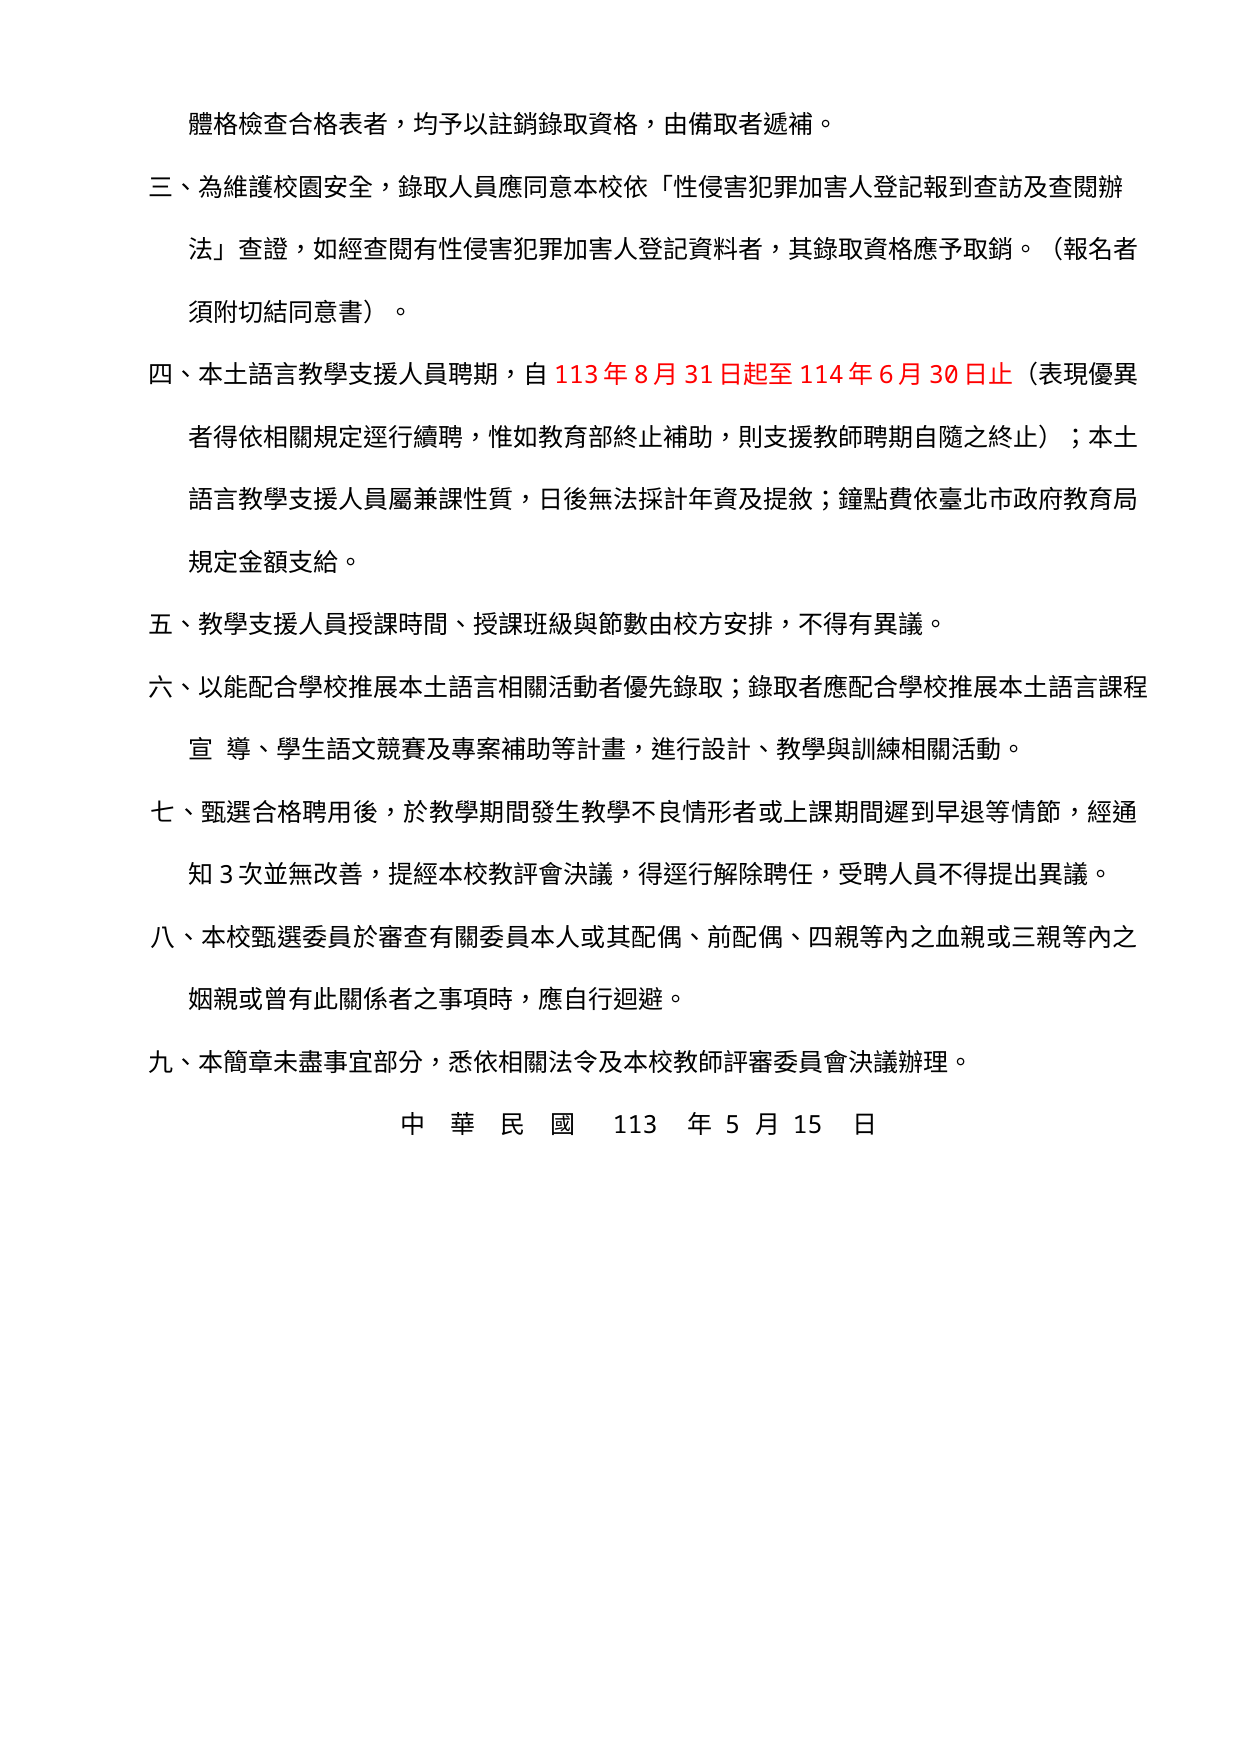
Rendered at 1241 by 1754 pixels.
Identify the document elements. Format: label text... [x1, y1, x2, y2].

text 五、教學支援人員授課時間、授課班級與節數由校方安排，不得有異議。 [89, 581, 1152, 643]
text 體格檢查合格表者，均予以註銷錄取資格，由備取者遞補。 [89, 81, 1152, 143]
text 三、為維護校園安全，錄取人員應同意本校依「性侵害犯罪加害人登記報到查訪及查閱辦法」查證，如經查閱有性侵害犯罪加害人登記資料者，其錄取資格應予取銷。（報名者須附切結同意書）。 [89, 143, 1152, 331]
text 四、本土語言教學支援人員聘期，自113年8月31日起至114年6月30日止（表現優異者得依相關規定逕行續聘，惟如教育部終止補助，則支援教師聘期自隨之終止）；本土語言教學支援人員屬兼課性質，日後無法採計年資及提敘；鐘點費依臺北市政府教育局規定金額支給。 [89, 331, 1152, 581]
text 六、以能配合學校推展本土語言相關活動者優先錄取；錄取者應配合學校推展本土語言課程宣 導、學生語文競賽及專案補助等計畫，進行設計、教學與訓練相關活動。 [89, 643, 1152, 768]
text 八、本校甄選委員於審查有關委員本人或其配偶、前配偶、四親等內之血親或三親等內之姻親或曾有此關係者之事項時，應自行迴避。 [89, 893, 1140, 1018]
text 九、本簡章未盡事宜部分，悉依相關法令及本校教師評審委員會決議辦理。 [89, 1018, 1140, 1081]
text 七、甄選合格聘用後，於教學期間發生教學不良情形者或上課期間遲到早退等情節，經通知3次並無改善，提經本校教評會決議，得逕行解除聘任，受聘人員不得提出異議。 [89, 768, 1140, 893]
text 中 華 民 國 113 年 5 月 15 日 [130, 1081, 1152, 1143]
